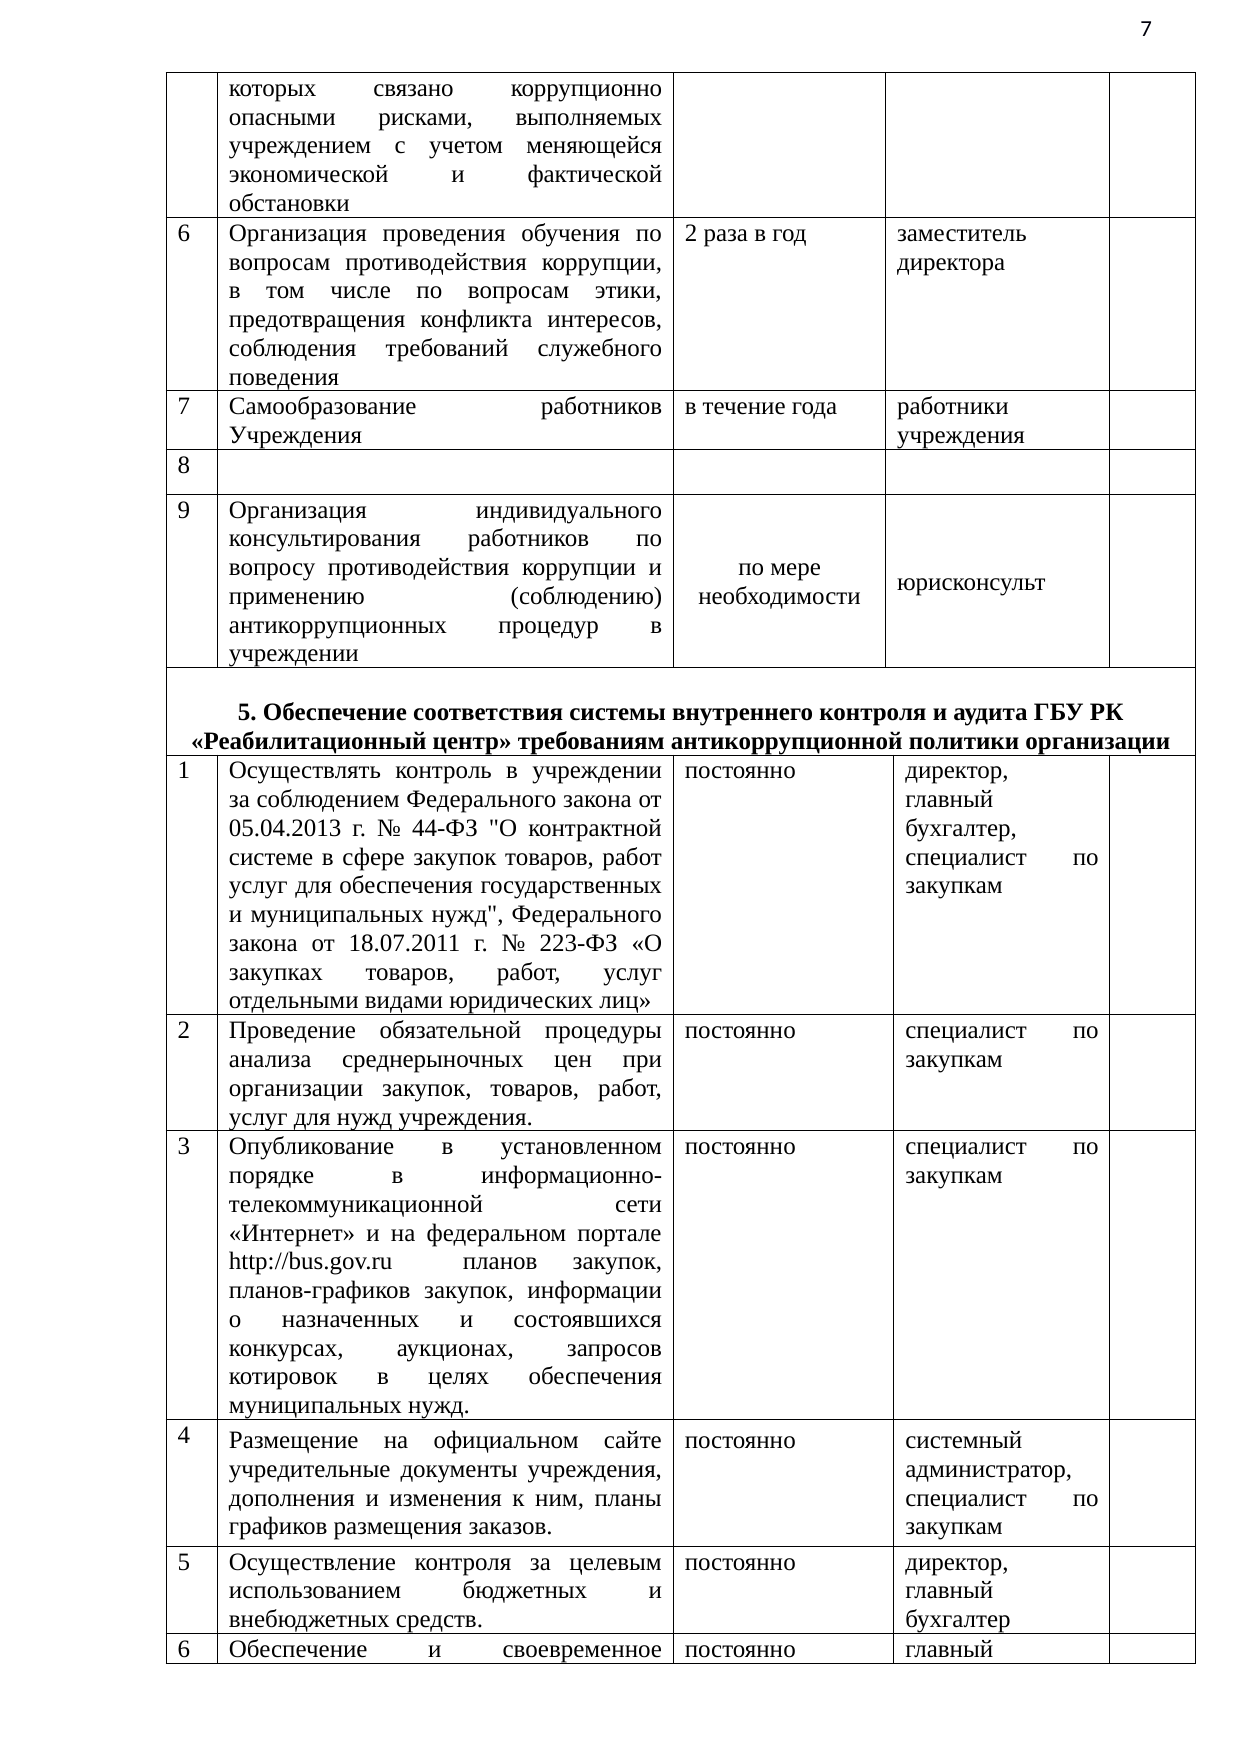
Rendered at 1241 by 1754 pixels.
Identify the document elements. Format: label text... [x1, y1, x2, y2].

table_cell 5. Обеспечение соответствия системы внутреннего контроля и аудита ГБУ РК «Реабилитационный центр» требованиям антикоррупционной политики организации [167, 668, 1195, 754]
table_cell главный [894, 1634, 1109, 1663]
table_cell Осуществлять контроль в учреждении за соблюдением Федерального закона от 05.04.2013 г. № 44-ФЗ "О контрактной системе в сфере закупок товаров, работ услуг для обеспечения государственных и муниципальных нужд", Федерального закона от 18.07.2011 г. № 223-ФЗ «О закупках товаров, работ, услуг отдельными видами юридических лиц» [218, 756, 673, 1014]
table_cell постоянно [674, 1634, 893, 1663]
table_cell [1110, 73, 1195, 217]
table_cell Опубликование в установленном порядке в информационно-телекоммуникационной сети «Интернет» и на федеральном портале http://bus.gov.ru планов закупок, планов-графиков закупок, информации о назначенных и состоявшихся конкурсах, аукционах, запросов котировок в целях обеспечения муниципальных нужд. [218, 1131, 673, 1419]
table_cell Обеспечение и своевременное [218, 1634, 673, 1663]
table_cell Осуществление контроля за целевым использованием бюджетных и внебюджетных средств. [218, 1547, 673, 1633]
table_cell постоянно [674, 1547, 893, 1633]
table_cell 2 раза в год [674, 218, 885, 390]
table_cell [886, 73, 1109, 217]
table_cell [1110, 756, 1195, 1014]
table_cell [674, 73, 885, 217]
table_cell постоянно [674, 756, 893, 1014]
table_cell Организация проведения обучения по вопросам противодействия коррупции, в том числе по вопросам этики, предотвращения конфликта интересов, соблюдения требований служебного поведения [218, 218, 673, 390]
table_cell постоянно [674, 1420, 893, 1546]
table_cell 9 [167, 495, 217, 667]
table_cell 2 [167, 1015, 217, 1130]
table_cell юрисконсульт [886, 495, 1109, 667]
table_cell [167, 73, 217, 217]
table_cell Размещение на официальном сайте учредительные документы учреждения, дополнения и изменения к ним, планы графиков размещения заказов. [218, 1420, 673, 1546]
table_cell 3 [167, 1131, 217, 1419]
table_cell [674, 450, 885, 494]
table_cell [1110, 1634, 1195, 1663]
table_cell заместитель директора [886, 218, 1109, 390]
table_cell 5 [167, 1547, 217, 1633]
table_cell [1110, 218, 1195, 390]
table_cell [1110, 495, 1195, 667]
table_cell [1110, 1131, 1195, 1419]
table_cell постоянно [674, 1131, 893, 1419]
table_cell по мере необходимости [674, 495, 885, 667]
table_cell 8 [167, 450, 217, 494]
table_cell 6 [167, 1634, 217, 1663]
table_cell специалист по закупкам [894, 1015, 1109, 1130]
table_cell 4 [167, 1420, 217, 1546]
table_cell в течение года [674, 391, 885, 449]
table_cell системный администратор, специалист по закупкам [894, 1420, 1109, 1546]
table_cell [1184, 450, 1195, 494]
table_cell постоянно [674, 1015, 893, 1130]
table_cell которых связано коррупционно опасными рисками, выполняемых учреждением с учетом меняющейся экономической и фактической обстановки [218, 73, 673, 217]
table_cell 7 [167, 391, 217, 449]
table_cell 6 [167, 218, 217, 390]
table_cell директор, главный бухгалтер [894, 1547, 1109, 1633]
table_cell [886, 450, 1109, 494]
table_cell 1 [167, 756, 217, 1014]
table_cell [1110, 1420, 1195, 1546]
table_cell специалист по закупкам [894, 1131, 1109, 1419]
table_cell [218, 450, 673, 494]
table_cell работники учреждения [886, 391, 1109, 449]
table_cell [1110, 1547, 1195, 1633]
table_cell [1110, 450, 1121, 494]
table_cell [1110, 1015, 1195, 1130]
table_cell Проведение обязательной процедуры анализа среднерыночных цен при организации закупок, товаров, работ, услуг для нужд учреждения. [218, 1015, 673, 1130]
table_cell Самообразование работников Учреждения [218, 391, 673, 449]
table_cell директор, главный бухгалтер, специалист по закупкам [894, 756, 1109, 1014]
table_cell [1110, 391, 1195, 449]
